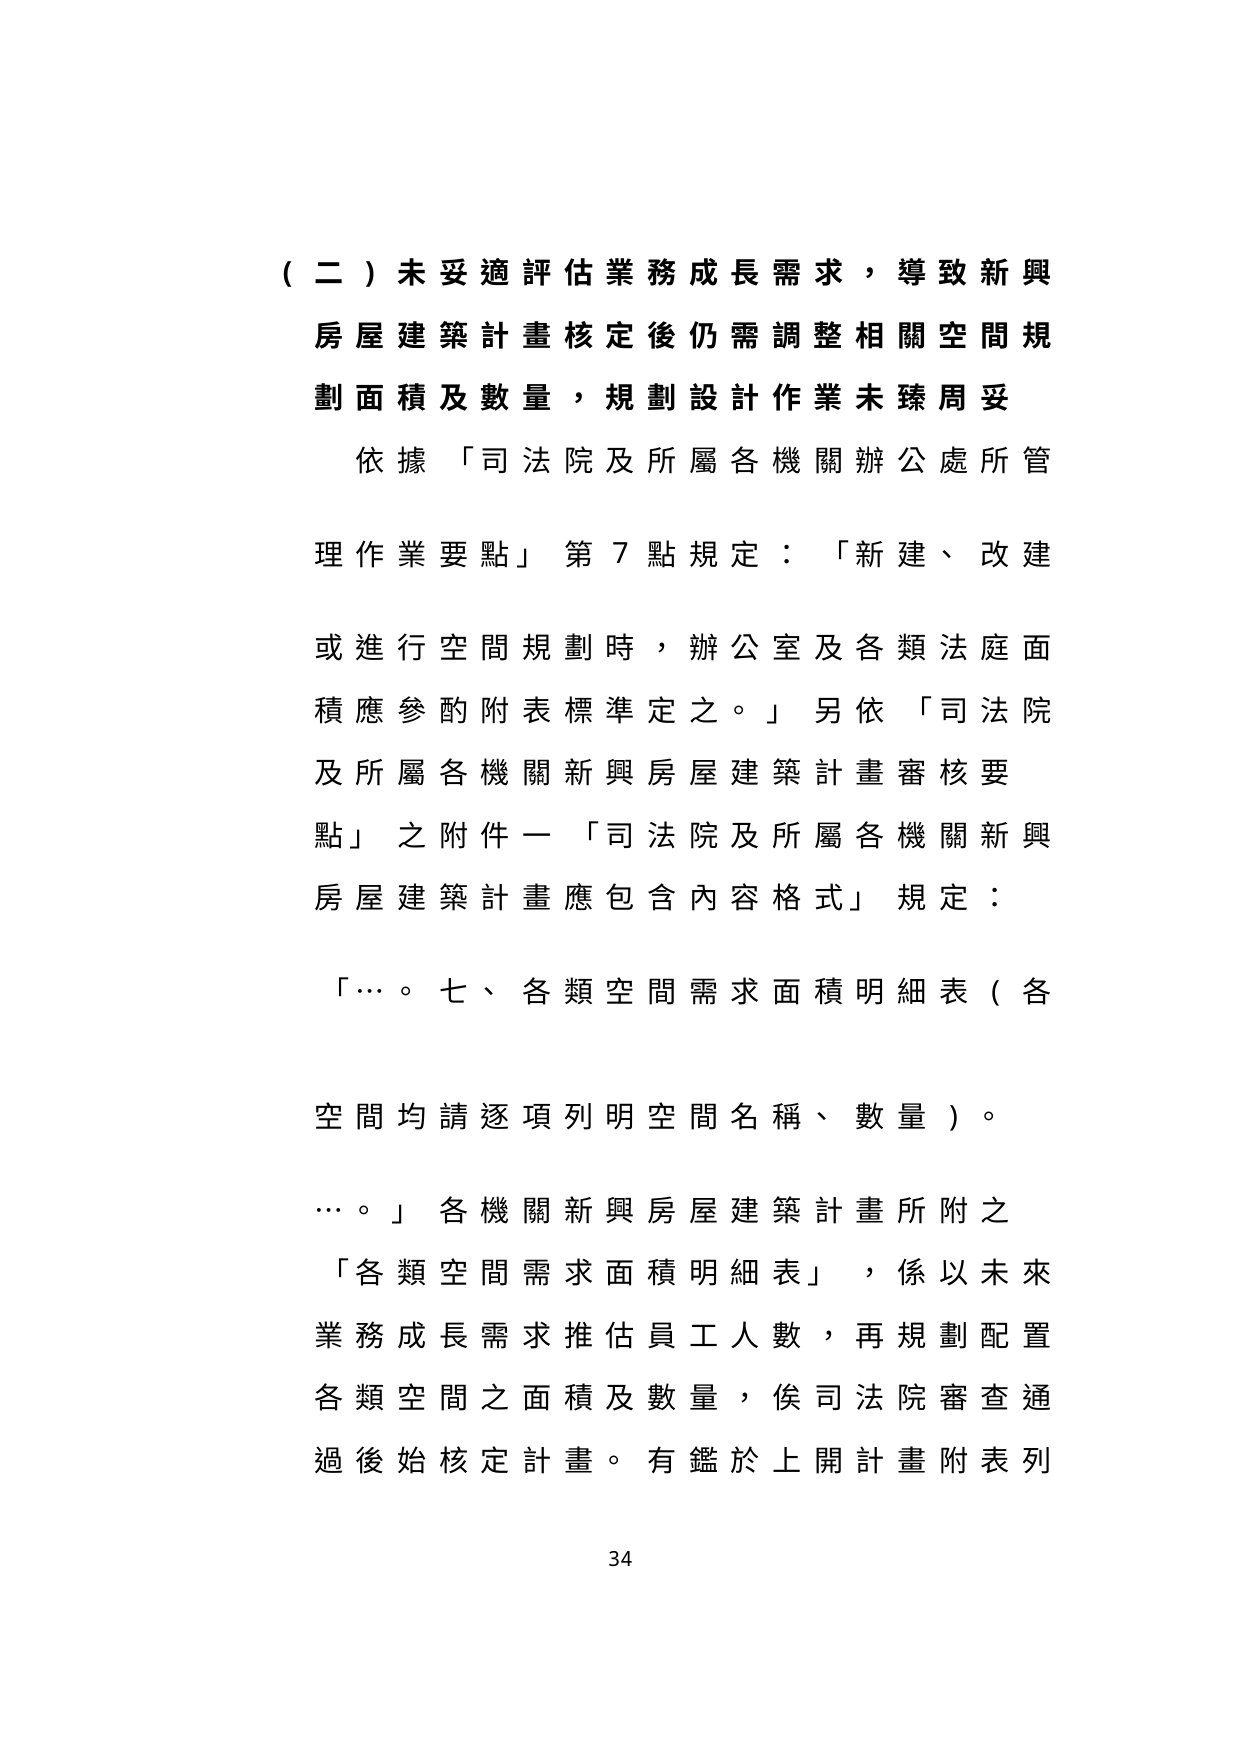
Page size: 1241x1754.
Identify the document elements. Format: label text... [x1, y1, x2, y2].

text 依據「司法院及所屬各機關辦公處所管理作業要點」第7點規定：「新建、改建或進行空間規劃時，辦公室及各類法庭面積應參酌附表標準定之。」另依「司法院及所屬各機關新興房屋建築計畫審核要點」之附件一「司法院及所屬各機關新興房屋建築計畫應包含內容格式」規定：「…。七、各類空間需求面積明細表(各空間均請逐項列明空間名稱、數量)。…。」各機關新興房屋建築計畫所附之「各類空間需求面積明細表」，係以未來業務成長需求推估員工人數，再規劃配置各類空間之面積及數量，俟司法院審查通過後始核定計畫。有鑑於上開計畫附表列 [271, 417, 1058, 1479]
text (二)未妥適評估業務成長需求，導致新興房屋建築計畫核定後仍需調整相關空間規劃面積及數量，規劃設計作業未臻周妥 [242, 229, 1058, 417]
